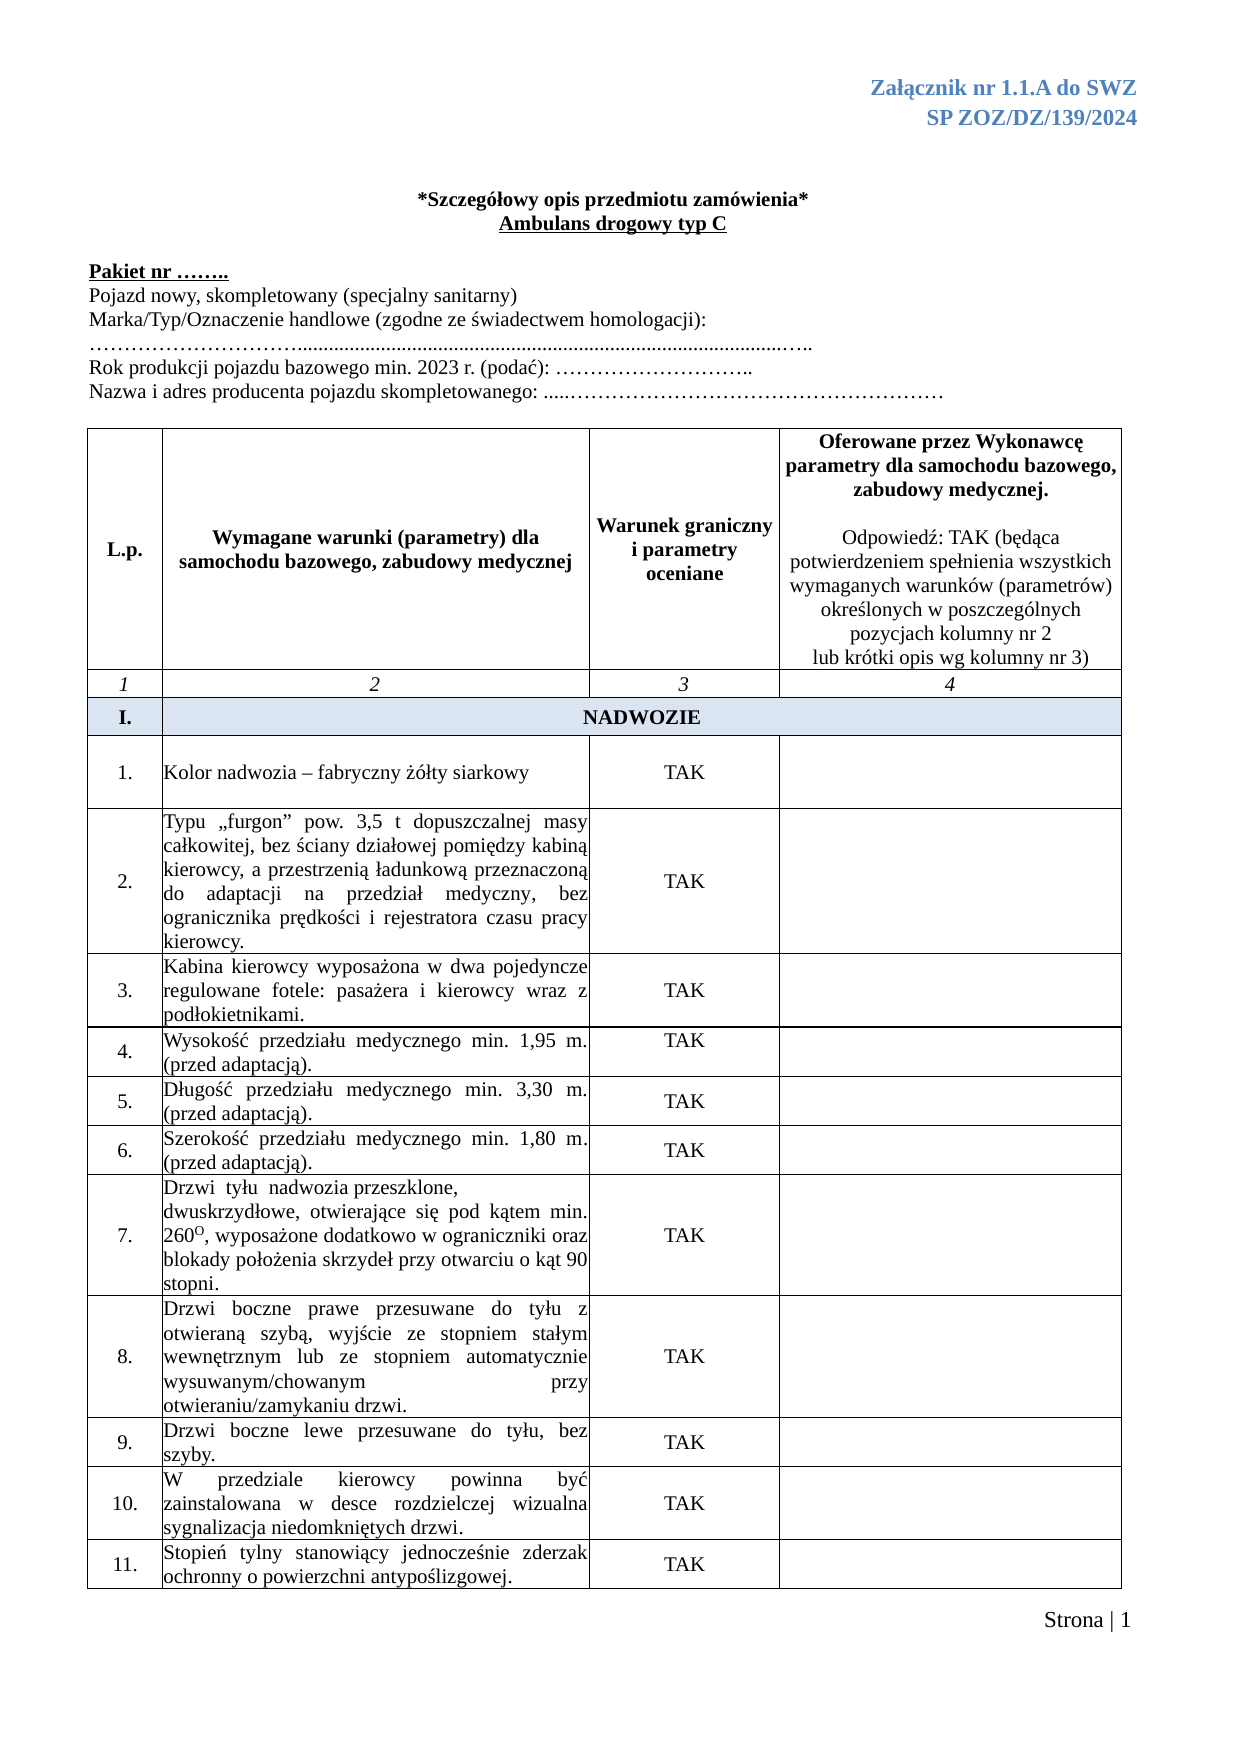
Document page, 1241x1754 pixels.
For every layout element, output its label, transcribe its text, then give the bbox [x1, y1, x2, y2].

table_cell TAK [590, 1418, 779, 1466]
table_cell 6. [88, 1126, 162, 1174]
text Rok produkcji pojazdu bazowego min. 2023 r. (podać): ……………………….. [89, 355, 1137, 379]
table_cell [780, 954, 1121, 1026]
table_cell 4 [780, 670, 1121, 697]
table_cell 2. [88, 809, 162, 953]
table_cell [1122, 697, 1137, 735]
table_cell TAK [590, 809, 779, 953]
table_cell Typu „furgon” pow. 3,5 t dopuszczalnej masy całkowitej, bez ściany działowej pomiędzy kabiną kierowcy, a przestrzenią ładunkową przeznaczoną do adaptacji na przedział medyczny, bez ogranicznika prędkości i rejestratora czasu pracy kierowcy. [163, 809, 589, 953]
table_cell [780, 1126, 1121, 1174]
table_cell Stopień tylny stanowiący jednocześnie zderzak ochronny o powierzchni antypoślizgowej. [163, 1540, 589, 1588]
table_cell [1122, 1174, 1137, 1295]
table_cell NADWOZIE [163, 698, 1121, 735]
table_cell 2 [163, 670, 589, 697]
table_cell [1122, 1539, 1137, 1588]
table_cell 8. [88, 1296, 162, 1417]
text ………………………….............................................................................................….. [89, 331, 1137, 355]
table_cell [1122, 1466, 1137, 1539]
table_cell TAK [590, 1175, 779, 1295]
text Ambulans drogowy typ C [89, 211, 1137, 235]
table_cell 1. [88, 736, 162, 808]
table_cell [1122, 735, 1137, 808]
table_cell TAK [590, 1467, 779, 1539]
table_cell [1122, 1076, 1137, 1125]
table_cell Szerokość przedziału medycznego min. 1,80 m. (przed adaptacją). [163, 1126, 589, 1174]
table_cell 11. [88, 1540, 162, 1588]
table_header L.p. [88, 429, 162, 669]
table_cell 4. [88, 1028, 162, 1076]
table_cell Długość przedziału medycznego min. 3,30 m. (przed adaptacją). [163, 1077, 589, 1125]
text Nazwa i adres producenta pojazdu skompletowanego: .....……………………………………………… [89, 379, 1033, 403]
table_cell 1 [88, 670, 162, 697]
table_cell Drzwi boczne prawe przesuwane do tyłu z otwieraną szybą, wyjście ze stopniem stałym wewnętrznym lub ze stopniem automatycznie wysuwanym/chowanym przy otwieraniu/zamykaniu drzwi. [163, 1296, 589, 1417]
table_cell [780, 1296, 1121, 1417]
table_cell Drzwi boczne lewe przesuwane do tyłu, bez szyby. [163, 1418, 589, 1466]
table_cell 3. [88, 954, 162, 1026]
table_cell Kabina kierowcy wyposażona w dwa pojedyncze regulowane fotele: pasażera i kierowcy wraz z podłokietnikami. [163, 954, 589, 1026]
text Pojazd nowy, skompletowany (specjalny sanitarny) [89, 283, 1137, 307]
table_cell TAK [590, 736, 779, 808]
table_header [1122, 428, 1137, 669]
table_cell I. [88, 698, 162, 735]
table_header Wymagane warunki (parametry) dla samochodu bazowego, zabudowy medycznej [163, 429, 589, 669]
table_cell [1122, 1417, 1137, 1466]
text *Szczegółowy opis przedmiotu zamówienia* [89, 187, 1137, 211]
table_cell [780, 1418, 1121, 1466]
table_cell [1122, 1295, 1137, 1417]
table_cell TAK [590, 1028, 779, 1076]
text Pakiet nr …….. [89, 259, 1137, 283]
table_cell W przedziale kierowcy powinna być zainstalowana w desce rozdzielczej wizualna sygnalizacja niedomkniętych drzwi. [163, 1467, 589, 1539]
table_cell TAK [590, 1296, 779, 1417]
table_cell [780, 736, 1121, 808]
table_cell [1122, 953, 1137, 1026]
table_header Warunek graniczny i parametry oceniane [590, 429, 779, 669]
table_cell TAK [590, 1540, 779, 1588]
text Marka/Typ/Oznaczenie handlowe (zgodne ze świadectwem homologacji): [89, 307, 1137, 331]
table_cell [1122, 808, 1137, 953]
table_cell [780, 1175, 1121, 1295]
table_cell TAK [590, 1126, 779, 1174]
table_cell [780, 1467, 1121, 1539]
table_cell [1122, 669, 1137, 697]
table_cell Wysokość przedziału medycznego min. 1,95 m. (przed adaptacją). [163, 1028, 589, 1076]
table_cell 9. [88, 1418, 162, 1466]
table_cell [780, 1028, 1121, 1076]
table_cell TAK [590, 954, 779, 1026]
table_cell Kolor nadwozia – fabryczny żółty siarkowy [163, 736, 589, 808]
table_cell [780, 1077, 1121, 1125]
table_cell [1122, 1125, 1137, 1174]
table_cell 7. [88, 1175, 162, 1295]
table_cell [780, 809, 1121, 953]
table_header Oferowane przez Wykonawcę parametry dla samochodu bazowego, zabudowy medycznej. Odpowiedź: TAK (będąca potwierdzeniem spełnienia wszystkich wymaganych warunków (parametrów) określonych w poszczególnych pozycjach kolumny nr 2 lub krótki opis wg kolumny nr 3) [780, 429, 1121, 669]
table_cell [1122, 1026, 1137, 1076]
table_cell 3 [590, 670, 779, 697]
table_cell 10. [88, 1467, 162, 1539]
table_cell TAK [590, 1077, 779, 1125]
table_cell [780, 1540, 1121, 1588]
table_cell Drzwi tyłu nadwozia przeszklone, dwuskrzydłowe, otwierające się pod kątem min. 260O, wyposażone dodatkowo w ograniczniki oraz blokady położenia skrzydeł przy otwarciu o kąt 90 stopni. [163, 1175, 589, 1295]
table_cell 5. [88, 1077, 162, 1125]
